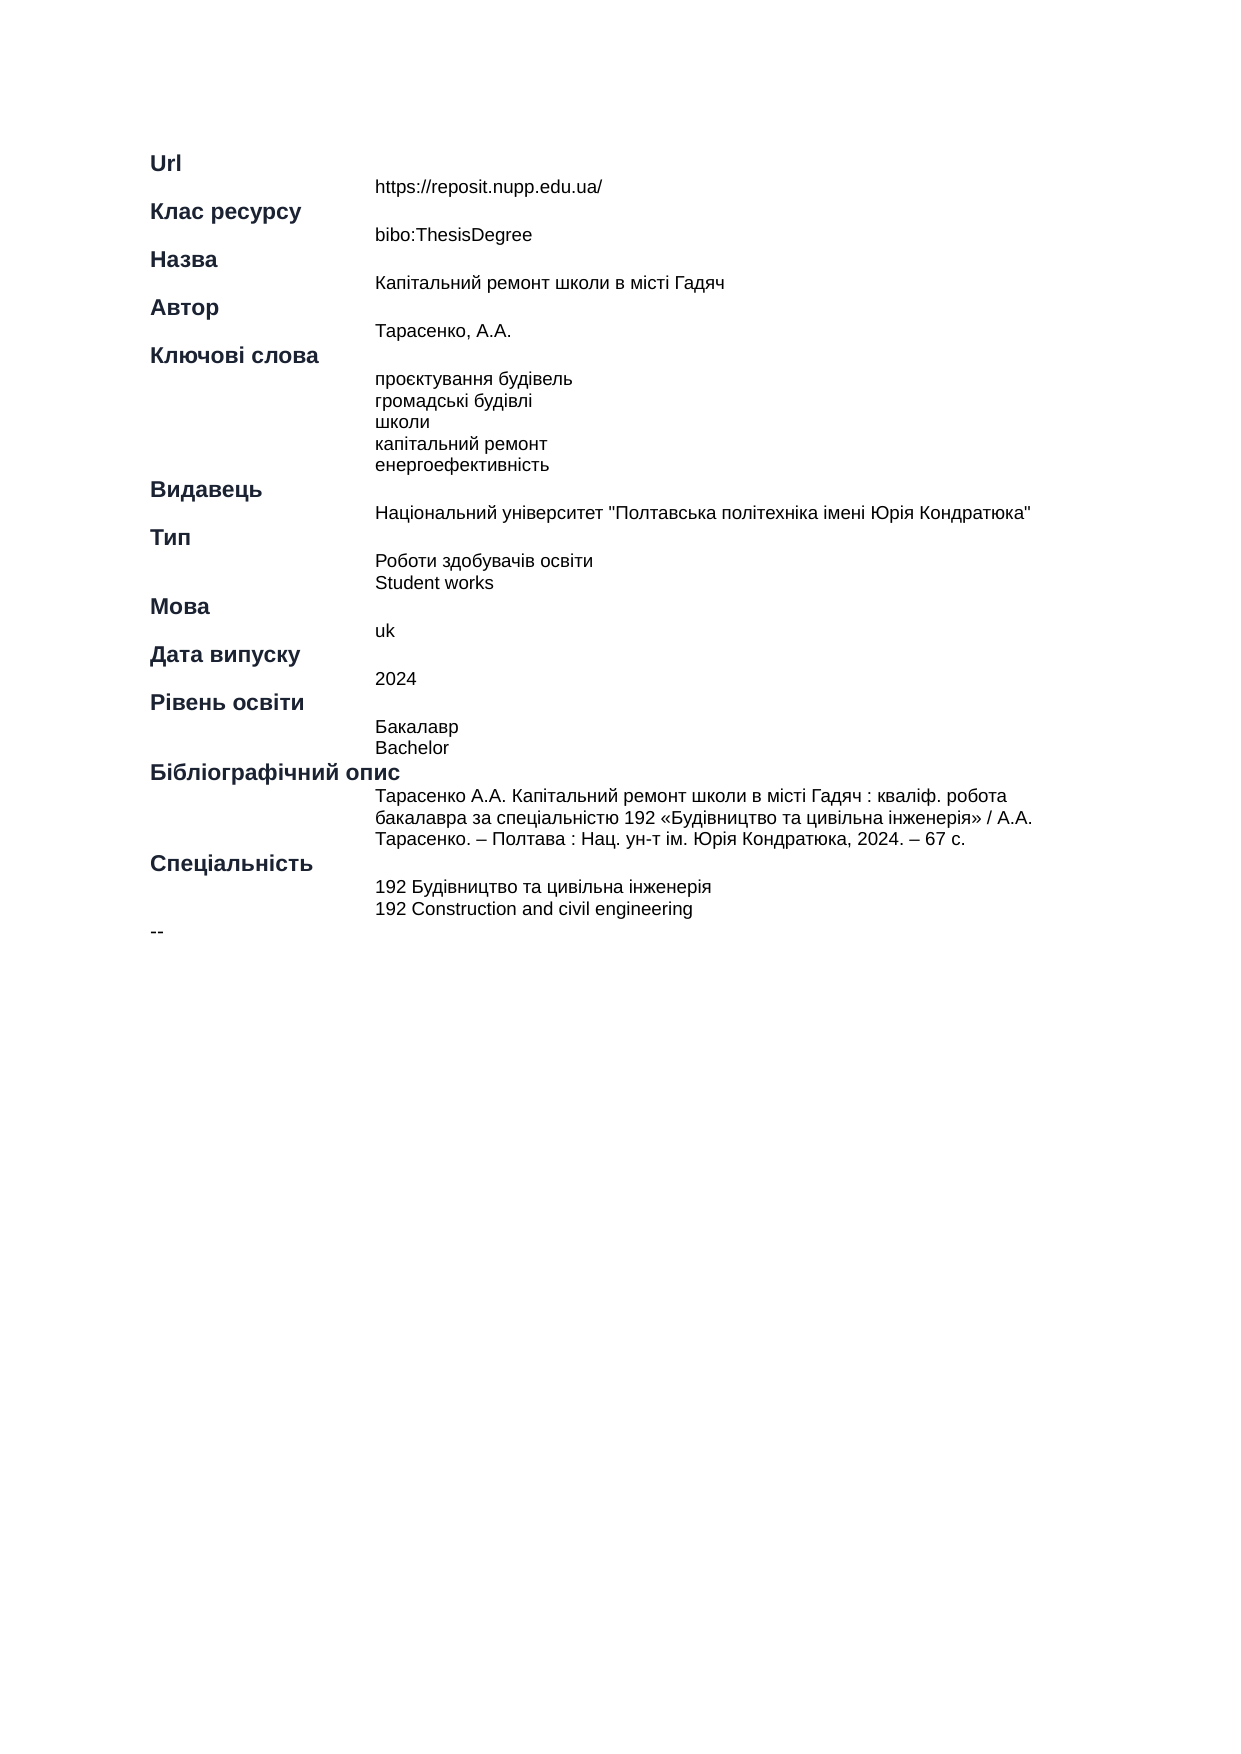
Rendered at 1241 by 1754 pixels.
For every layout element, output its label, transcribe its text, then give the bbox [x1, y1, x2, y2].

text громадські будівлі [375, 389, 1090, 411]
text 192 Construction and civil engineering [375, 897, 1090, 919]
text Назва [150, 246, 1090, 272]
text Ключові слова [150, 342, 1090, 368]
text Дата випуску [150, 641, 1090, 667]
text Національний університет "Полтавська політехніка імені Юрія Кондратюка" [375, 502, 1090, 524]
text Клас ресурсу [150, 198, 1090, 224]
text https://reposit.nupp.edu.ua/ [375, 176, 1090, 198]
text bibo:ThesisDegree [375, 224, 1090, 246]
text капітальний ремонт [375, 433, 1090, 454]
text проєктування будівель [375, 368, 1090, 389]
text -- [150, 919, 1090, 943]
text uk [375, 619, 1090, 641]
text Bachelor [375, 737, 1090, 758]
text школи [375, 411, 1090, 433]
text енергоефективність [375, 454, 1090, 476]
text Автор [150, 294, 1090, 320]
text Рівень освіти [150, 689, 1090, 715]
text 192 Будівництво та цивільна інженерія [375, 876, 1090, 897]
text Url [150, 150, 1090, 176]
text Student works [375, 572, 1090, 593]
text Тарасенко А.А. Капітальний ремонт школи в місті Гадяч : кваліф. робота бакалавра за спеціальністю 192 «Будівництво та цивільна інженерія» / А.А. Тарасенко. – Полтава : Нац. ун-т ім. Юрія Кондратюка, 2024. – 67 с. [375, 785, 1090, 849]
text Капітальний ремонт школи в місті Гадяч [375, 272, 1090, 294]
text Спеціальність [150, 849, 1090, 876]
text Бібліографічний опис [150, 758, 1090, 785]
text Бакалавр [375, 715, 1090, 737]
text 2024 [375, 667, 1090, 689]
text Роботи здобувачів освіти [375, 550, 1090, 572]
text Тип [150, 524, 1090, 550]
text Видавець [150, 476, 1090, 502]
text Мова [150, 593, 1090, 619]
text Тарасенко, А.А. [375, 320, 1090, 342]
